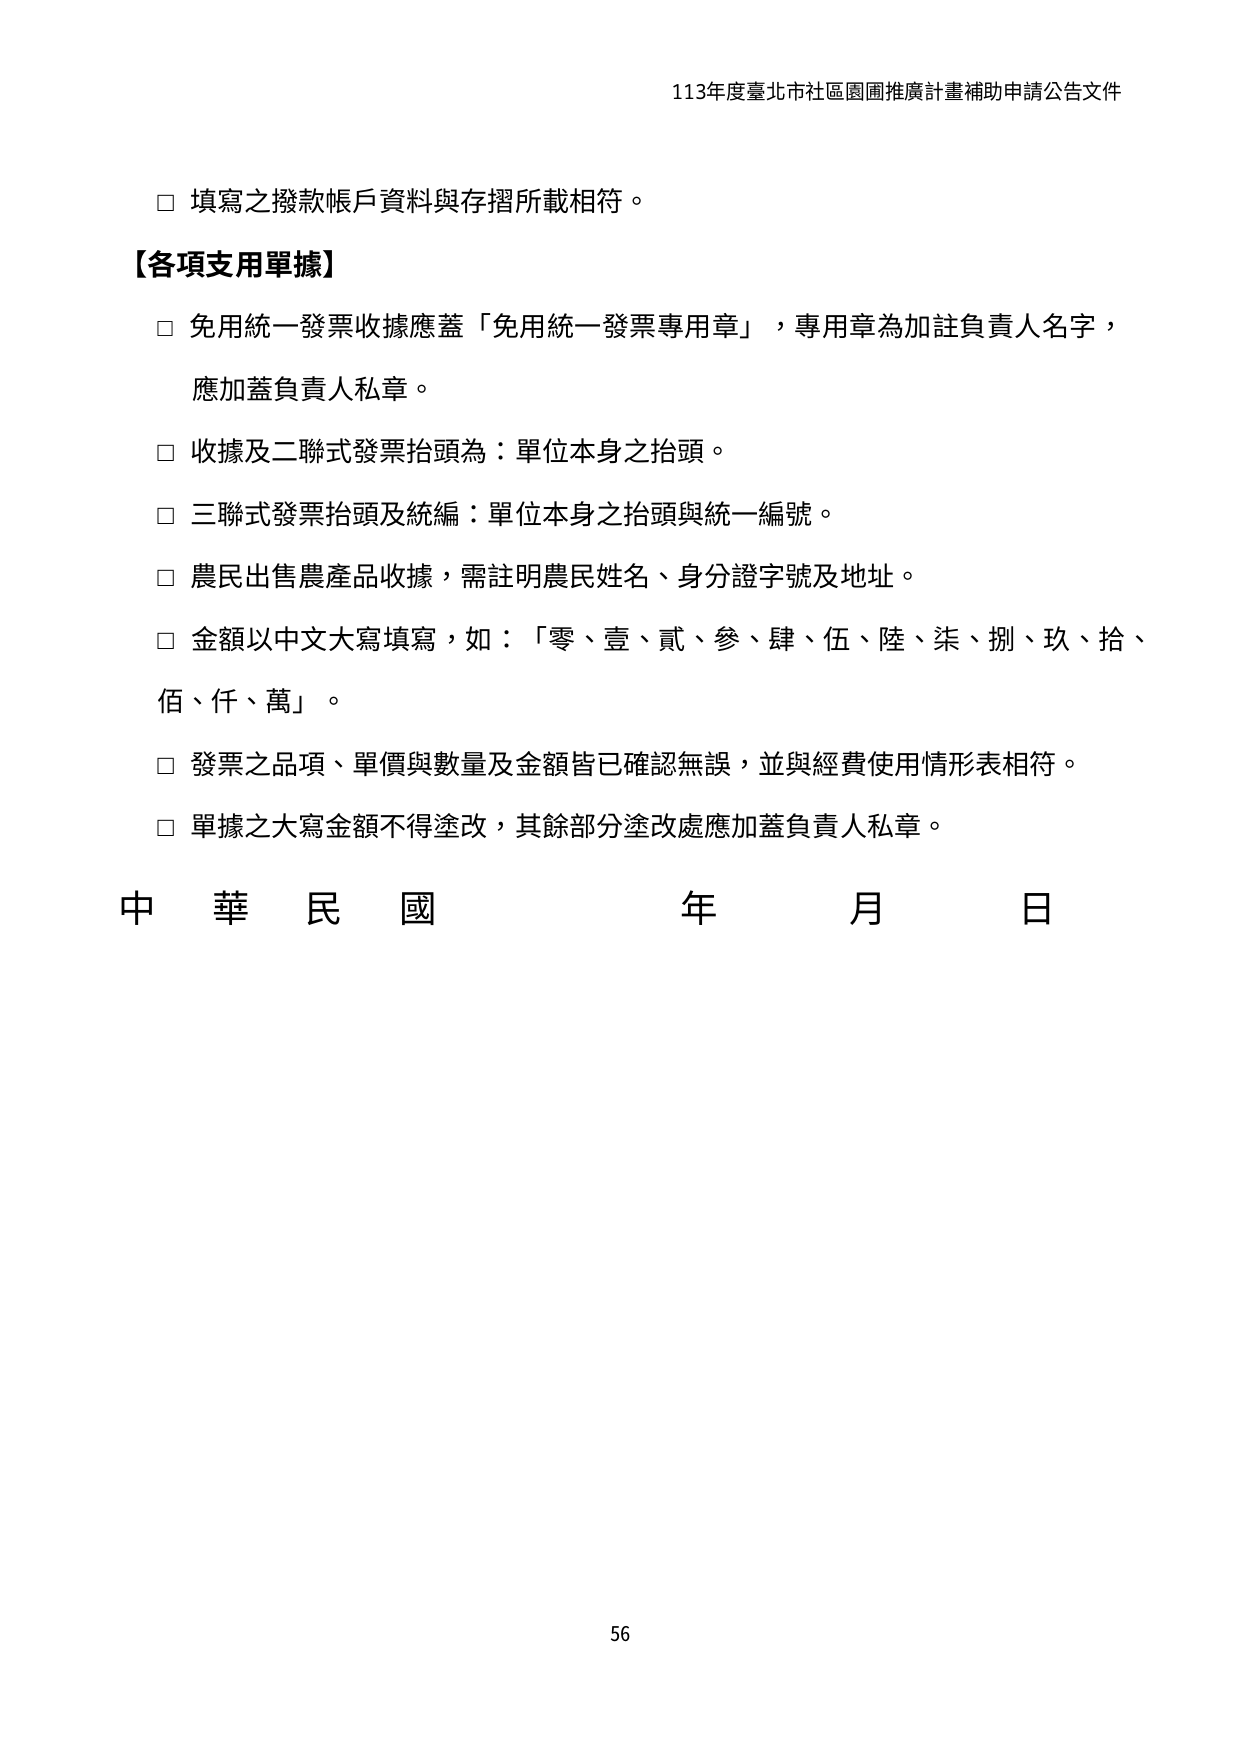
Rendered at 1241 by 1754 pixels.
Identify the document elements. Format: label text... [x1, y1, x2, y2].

text □ 發票之品項、單價與數量及金額皆已確認無誤，並與經費使用情形表相符。 [157, 721, 1122, 783]
text □ 單據之大寫金額不得塗改，其餘部分塗改處應加蓋負責人私章。 [157, 783, 1122, 846]
text □ 填寫之撥款帳戶資料與存摺所載相符。 [157, 158, 1122, 221]
text 中 華 民 國 年 月 日 [118, 864, 1122, 927]
text □ 免用統一發票收據應蓋「免用統一發票專用章」，專用章為加註負責人名字，應加蓋負責人私章。 [157, 283, 1126, 408]
text □ 收據及二聯式發票抬頭為：單位本身之抬頭。 [157, 408, 1122, 471]
text □ 農民出售農產品收據，需註明農民姓名、身分證字號及地址。 [157, 533, 1122, 596]
text □ 三聯式發票抬頭及統編：單位本身之抬頭與統一編號。 [157, 471, 1122, 533]
text □ 金額以中文大寫填寫，如：「零、壹、貳、參、肆、伍、陸、柒、捌、玖、拾、佰、仟、萬」。 [157, 596, 1155, 721]
text 【各項支用單據】 [118, 221, 1122, 283]
